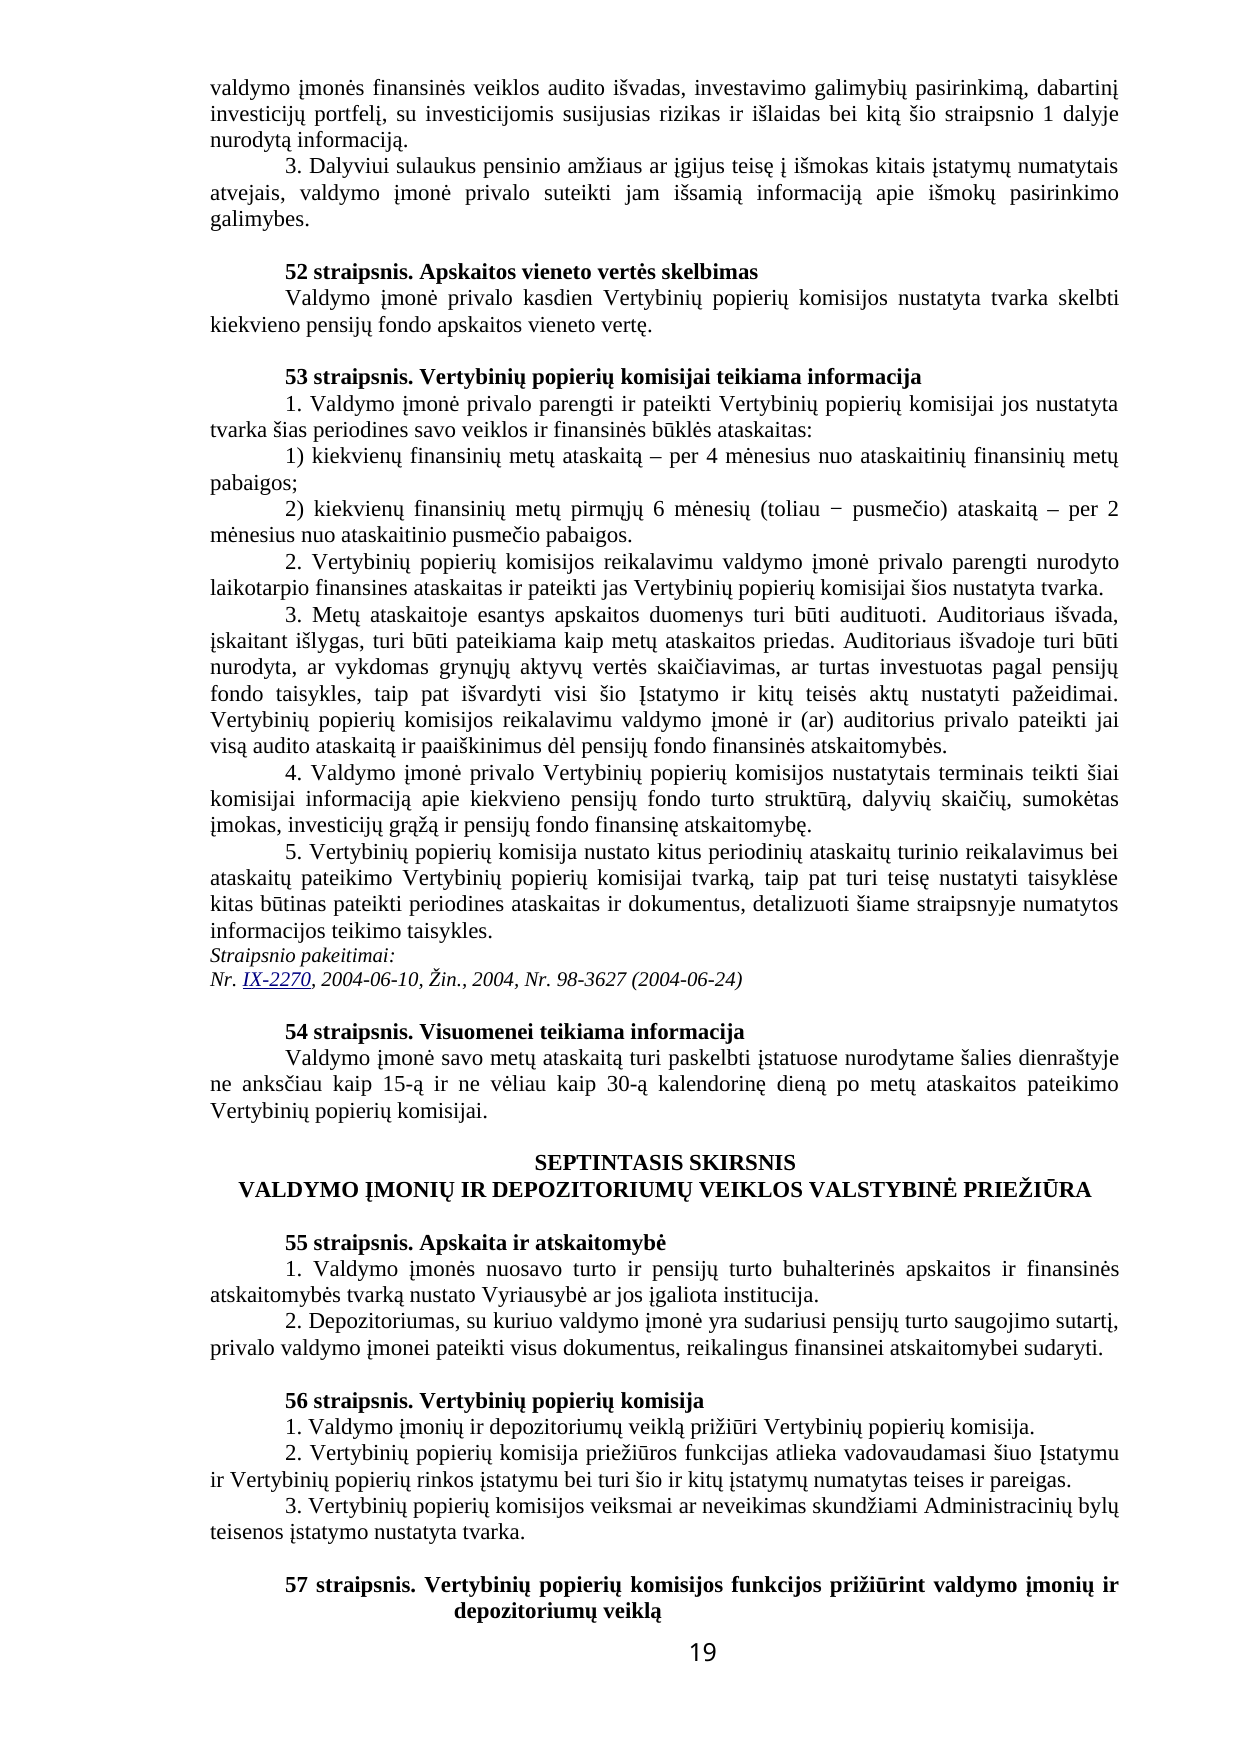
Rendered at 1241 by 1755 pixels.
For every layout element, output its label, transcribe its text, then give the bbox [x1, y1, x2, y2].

text 2. Vertybinių popierių komisijos reikalavimu valdymo įmonė privalo parengti nurodyto laikotarpio finansines ataskaitas ir pateikti jas Vertybinių popierių komisijai šios nustatyta tvarka. [210, 548, 1120, 601]
text 4. Valdymo įmonė privalo Vertybinių popierių komisijos nustatytais terminais teikti šiai komisijai informaciją apie kiekvieno pensijų fondo turto struktūrą, dalyvių skaičių, sumokėtas įmokas, investicijų grąžą ir pensijų fondo finansinę atskaitomybę. [210, 759, 1120, 838]
text 53 straipsnis. Vertybinių popierių komisijai teikiama informacija [210, 363, 1120, 390]
text 3. Vertybinių popierių komisijos veiksmai ar neveikimas skundžiami Administracinių bylų teisenos įstatymo nustatyta tvarka. [210, 1492, 1120, 1545]
text 1) kiekvienų finansinių metų ataskaitą – per 4 mėnesius nuo ataskaitinių finansinių metų pabaigos; [210, 442, 1120, 495]
text valdymo įmonės finansinės veiklos audito išvadas, investavimo galimybių pasirinkimą, dabartinį investicijų portfelį, su investicijomis susijusias rizikas ir išlaidas bei kitą šio straipsnio 1 dalyje nurodytą informaciją. [210, 73, 1120, 153]
text 1. Valdymo įmonė privalo parengti ir pateikti Vertybinių popierių komisijai jos nustatyta tvarka šias periodines savo veiklos ir finansinės būklės ataskaitas: [210, 390, 1120, 442]
text 57 straipsnis. Vertybinių popierių komisijos funkcijos prižiūrint valdymo įmonių ir depozitoriumų veiklą [285, 1571, 1120, 1624]
text VALDYMO ĮMONIŲ IR DEPOZITORIUMŲ VEIKLOS VALSTYBINĖ PRIEŽIŪRA [210, 1176, 1120, 1202]
text 56 straipsnis. Vertybinių popierių komisija [210, 1387, 1120, 1413]
text Valdymo įmonė savo metų ataskaitą turi paskelbti įstatuose nurodytame šalies dienraštyje ne anksčiau kaip 15-ą ir ne vėliau kaip 30-ą kalendorinę dieną po metų ataskaitos pateikimo Vertybinių popierių komisijai. [210, 1044, 1120, 1123]
subtitle 54 straipsnis. Visuomenei teikiama informacija [210, 1018, 1120, 1044]
text 3. Dalyviui sulaukus pensinio amžiaus ar įgijus teisę į išmokas kitais įstatymų numatytais atvejais, valdymo įmonė privalo suteikti jam išsamią informaciją apie išmokų pasirinkimo galimybes. [210, 153, 1120, 232]
text 3. Metų ataskaitoje esantys apskaitos duomenys turi būti audituoti. Auditoriaus išvada, įskaitant išlygas, turi būti pateikiama kaip metų ataskaitos priedas. Auditoriaus išvadoje turi būti nurodyta, ar vykdomas grynųjų aktyvų vertės skaičiavimas, ar turtas investuotas pagal pensijų fondo taisykles, taip pat išvardyti visi šio Įstatymo ir kitų teisės aktų nustatyti pažeidimai. Vertybinių popierių komisijos reikalavimu valdymo įmonė ir (ar) auditorius privalo pateikti jai visą audito ataskaitą ir paaiškinimus dėl pensijų fondo finansinės atskaitomybės. [210, 601, 1120, 759]
text 52 straipsnis. Apskaitos vieneto vertės skelbimas [210, 258, 1120, 284]
text 2) kiekvienų finansinių metų pirmųjų 6 mėnesių (toliau − pusmečio) ataskaitą – per 2 mėnesius nuo ataskaitinio pusmečio pabaigos. [210, 495, 1120, 548]
text 2. Depozitoriumas, su kuriuo valdymo įmonė yra sudariusi pensijų turto saugojimo sutartį, privalo valdymo įmonei pateikti visus dokumentus, reikalingus finansinei atskaitomybei sudaryti. [210, 1308, 1120, 1360]
text 1. Valdymo įmonių ir depozitoriumų veiklą prižiūri Vertybinių popierių komisija. [210, 1413, 1120, 1439]
text 1. Valdymo įmonės nuosavo turto ir pensijų turto buhalterinės apskaitos ir finansinės atskaitomybės tvarką nustato Vyriausybė ar jos įgaliota institucija. [210, 1255, 1120, 1308]
text Nr. IX-2270, 2004-06-10, Žin., 2004, Nr. 98-3627 (2004-06-24) [210, 967, 1120, 991]
text Straipsnio pakeitimai: [210, 943, 1120, 967]
text 5. Vertybinių popierių komisija nustato kitus periodinių ataskaitų turinio reikalavimus bei ataskaitų pateikimo Vertybinių popierių komisijai tvarką, taip pat turi teisę nustatyti taisyklėse kitas būtinas pateikti periodines ataskaitas ir dokumentus, detalizuoti šiame straipsnyje numatytos informacijos teikimo taisykles. [210, 838, 1120, 943]
text Valdymo įmonė privalo kasdien Vertybinių popierių komisijos nustatyta tvarka skelbti kiekvieno pensijų fondo apskaitos vieneto vertę. [210, 284, 1120, 337]
text SEPTINTASIS SKIRSNIS [210, 1149, 1120, 1176]
text 55 straipsnis. Apskaita ir atskaitomybė [210, 1228, 1120, 1255]
text 2. Vertybinių popierių komisija priežiūros funkcijas atlieka vadovaudamasi šiuo Įstatymu ir Vertybinių popierių rinkos įstatymu bei turi šio ir kitų įstatymų numatytas teises ir pareigas. [210, 1439, 1120, 1492]
